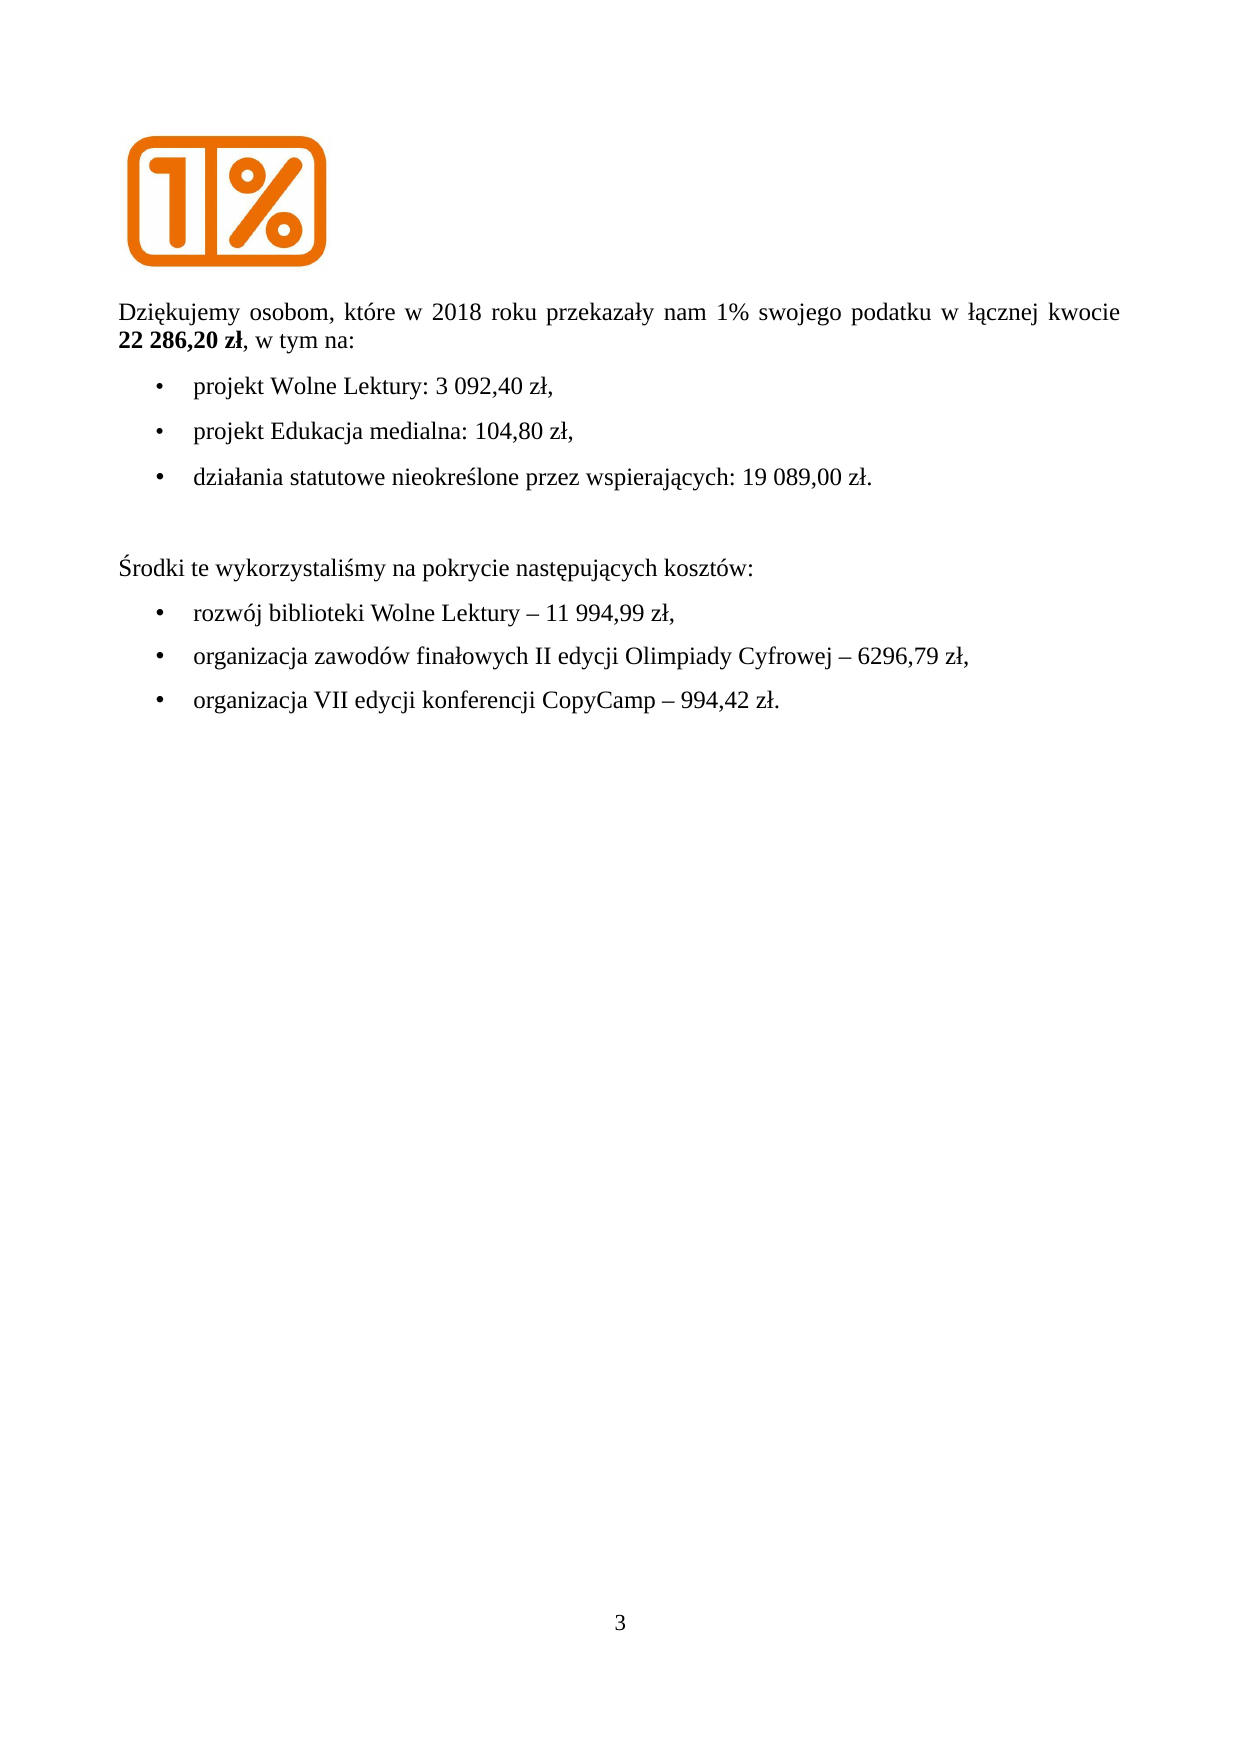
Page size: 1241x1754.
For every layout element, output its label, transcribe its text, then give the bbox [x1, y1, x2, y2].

list projekt Edukacja medialna: 104,80 zł, [156, 416, 1122, 445]
text Środki te wykorzystaliśmy na pokrycie następujących kosztów: [118, 553, 1122, 581]
picture [118, 130, 331, 273]
text Dziękujemy osobom, które w 2018 roku przekazały nam 1% swojego podatku w łącznej kwocie 22 286,20 zł, w tym na: [118, 297, 1122, 354]
list rozwój biblioteki Wolne Lektury – 11 994,99 zł, [156, 598, 1122, 627]
list organizacja zawodów finałowych II edycji Olimpiady Cyfrowej – 6296,79 zł, [156, 641, 1122, 670]
list projekt Wolne Lektury: 3 092,40 zł, [156, 371, 1122, 400]
list organizacja VII edycji konferencji CopyCamp – 994,42 zł. [156, 685, 1122, 713]
list działania statutowe nieokreślone przez wspierających: 19 089,00 zł. [156, 462, 1122, 491]
